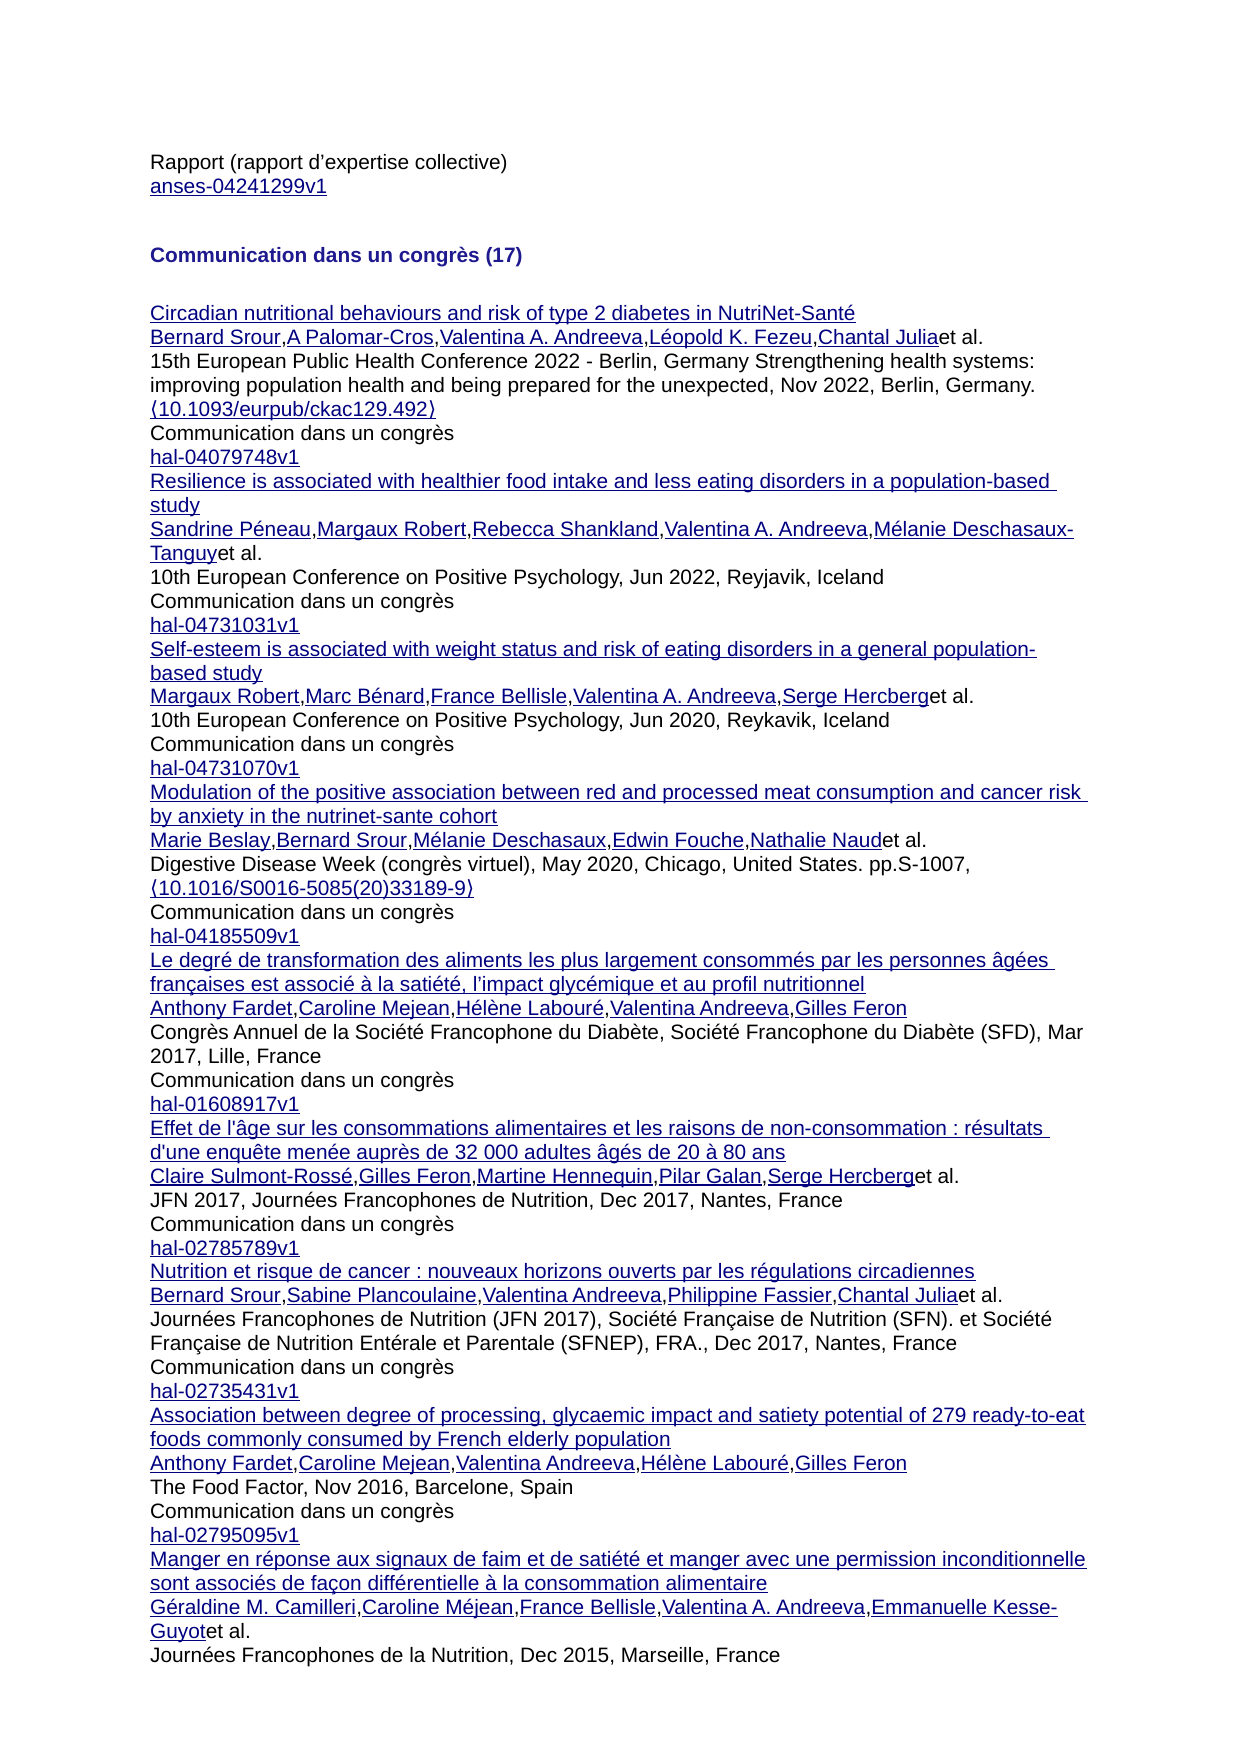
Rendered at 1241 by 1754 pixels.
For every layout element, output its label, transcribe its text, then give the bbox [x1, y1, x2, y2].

table_cell Manger en réponse aux signaux de faim et de satiété et manger avec une permission inconditionnelle sont associés de façon différentielle à la consommation alimentaire Géraldine M. Camilleri,Caroline Méjean,France Bellisle,Valentina A. Andreeva,Emmanuelle Kesse-Guyotet al. Journées Francophones de la Nutrition, Dec 2015, Marseille, France [150, 1547, 1090, 1667]
table_cell Resilience is associated with healthier food intake and less eating disorders in a population-based study Sandrine Péneau,Margaux Robert,Rebecca Shankland,Valentina A. Andreeva,Mélanie Deschasaux-Tanguyet al. 10th European Conference on Positive Psychology, Jun 2022, Reyjavik, Iceland Communication dans un congrès hal-04731031v1 [150, 469, 1090, 636]
table_cell Self-esteem is associated with weight status and risk of eating disorders in a general population-based study Margaux Robert,Marc Bénard,France Bellisle,Valentina A. Andreeva,Serge Hercberget al. 10th European Conference on Positive Psychology, Jun 2020, Reykavik, Iceland Communication dans un congrès hal-04731070v1 [150, 636, 1090, 780]
table_header Circadian nutritional behaviours and risk of type 2 diabetes in NutriNet-Santé Bernard Srour,A Palomar-Cros,Valentina A. Andreeva,Léopold K. Fezeu,Chantal Juliaet al. 15th European Public Health Conference 2022 - Berlin, Germany Strengthening health systems: improving population health and being prepared for the unexpected, Nov 2022, Berlin, Germany. ⟨10.1093/eurpub/ckac129.492⟩ Communication dans un congrès hal-04079748v1 [150, 301, 1090, 469]
table_cell Nutrition et risque de cancer : nouveaux horizons ouverts par les régulations circadiennes Bernard Srour,Sabine Plancoulaine,Valentina Andreeva,Philippine Fassier,Chantal Juliaet al. Journées Francophones de Nutrition (JFN 2017), Société Française de Nutrition (SFN). et Société Française de Nutrition Entérale et Parentale (SFNEP), FRA., Dec 2017, Nantes, France Communication dans un congrès hal-02735431v1 [150, 1259, 1090, 1403]
table_cell Association between degree of processing, glycaemic impact and satiety potential of 279 ready-to-eat foods commonly consumed by French elderly population Anthony Fardet,Caroline Mejean,Valentina Andreeva,Hélène Labouré,Gilles Feron The Food Factor, Nov 2016, Barcelone, Spain Communication dans un congrès hal-02795095v1 [150, 1403, 1090, 1547]
table_cell Modulation of the positive association between red and processed meat consumption and cancer risk by anxiety in the nutrinet-sante cohort Marie Beslay,Bernard Srour,Mélanie Deschasaux,Edwin Fouche,Nathalie Naudet al. Digestive Disease Week (congrès virtuel), May 2020, Chicago, United States. pp.S-1007, ⟨10.1016/S0016-5085(20)33189-9⟩ Communication dans un congrès hal-04185509v1 [150, 780, 1090, 948]
table_cell Rapport (rapport d’expertise collective) anses-04241299v1 [150, 150, 1090, 198]
table_cell Le degré de transformation des aliments les plus largement consommés par les personnes âgées françaises est associé à la satiété, l’impact glycémique et au profil nutritionnel Anthony Fardet,Caroline Mejean,Hélène Labouré,Valentina Andreeva,Gilles Feron Congrès Annuel de la Société Francophone du Diabète, Société Francophone du Diabète (SFD), Mar 2017, Lille, France Communication dans un congrès hal-01608917v1 [150, 948, 1090, 1116]
table_cell Effet de l'âge sur les consommations alimentaires et les raisons de non-consommation : résultats d'une enquête menée auprès de 32 000 adultes âgés de 20 à 80 ans Claire Sulmont-Rossé,Gilles Feron,Martine Hennequin,Pilar Galan,Serge Hercberget al. JFN 2017, Journées Francophones de Nutrition, Dec 2017, Nantes, France Communication dans un congrès hal-02785789v1 [150, 1116, 1090, 1259]
subtitle Communication dans un congrès (17) [150, 243, 1090, 267]
